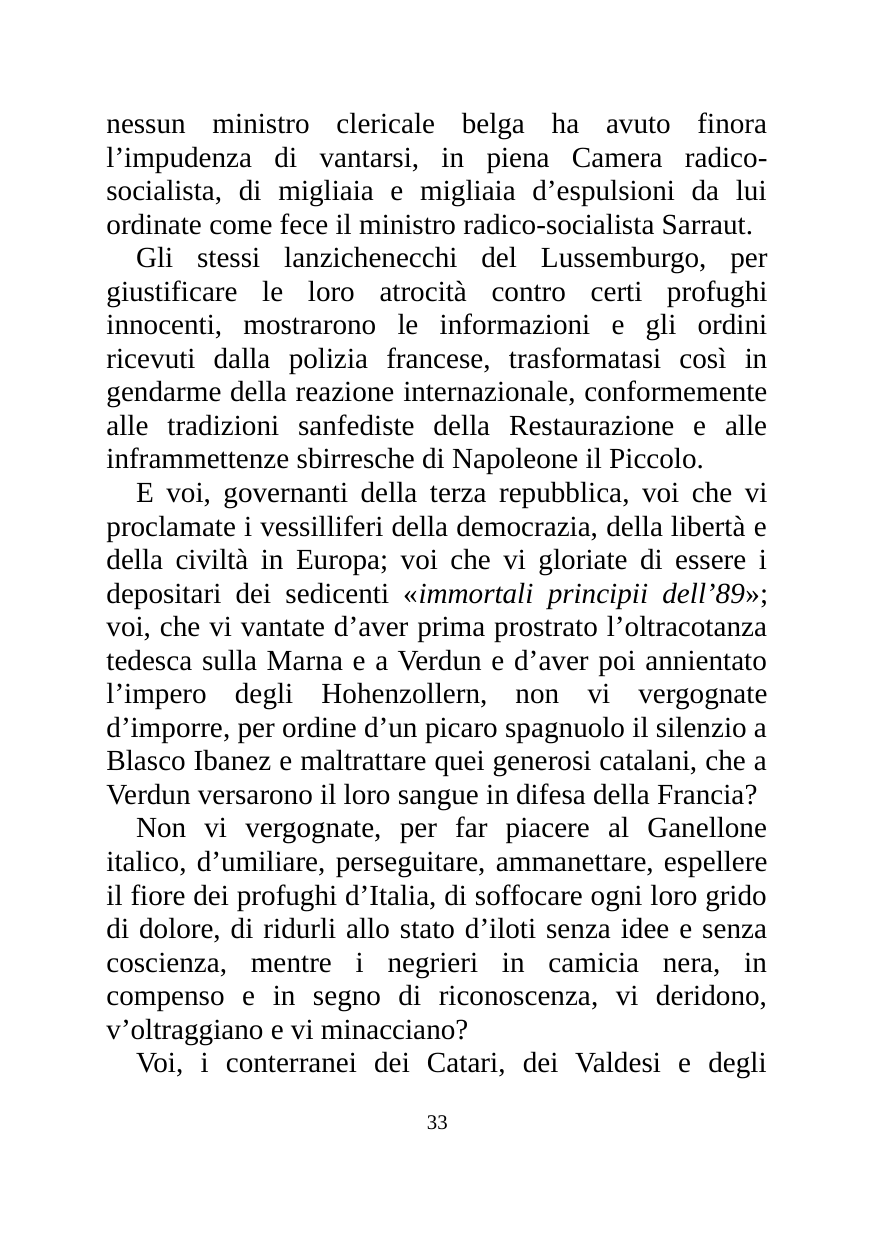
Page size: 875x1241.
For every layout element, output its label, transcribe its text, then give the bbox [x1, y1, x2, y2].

text Voi, i conterranei dei Catari, dei Valdesi e degli [106, 1045, 768, 1079]
text Gli stessi lanzichenecchi del Lussemburgo, per giustificare le loro atrocità contro certi profughi innocenti, mostrarono le informazioni e gli ordini ricevuti dalla polizia francese, trasformatasi così in gendarme della reazione internazionale, conformemente alle tradizioni sanfediste della Restaurazione e alle inframmettenze sbirresche di Napoleone il Piccolo. [106, 240, 768, 475]
text Non vi vergognate, per far piacere al Ganellone italico, d’umiliare, perseguitare, ammanettare, espellere il fiore dei profughi d’Italia, di soffocare ogni loro grido di dolore, di ridurli allo stato d’iloti senza idee e senza coscienza, mentre i negrieri in camicia nera, in compenso e in segno di riconoscenza, vi deridono, v’oltraggiano e vi minacciano? [106, 811, 768, 1045]
text E voi, governanti della terza repubblica, voi che vi proclamate i vessilliferi della democrazia, della libertà e della civiltà in Europa; voi che vi gloriate di essere i depositari dei sedicenti «immortali principii dell’89»; voi, che vi vantate d’aver prima prostrato l’oltracotanza tedesca sulla Marna e a Verdun e d’aver poi annientato l’impero degli Hohenzollern, non vi vergognate d’imporre, per ordine d’un picaro spagnuolo il silenzio a Blasco Ibanez e maltrattare quei generosi catalani, che a Verdun versarono il loro sangue in difesa della Francia? [106, 475, 768, 811]
text nessun ministro clericale belga ha avuto finora l’impudenza di vantarsi, in piena Camera radico-socialista, di migliaia e migliaia d’espulsioni da lui ordinate come fece il ministro radico-socialista Sarraut. [106, 106, 768, 240]
